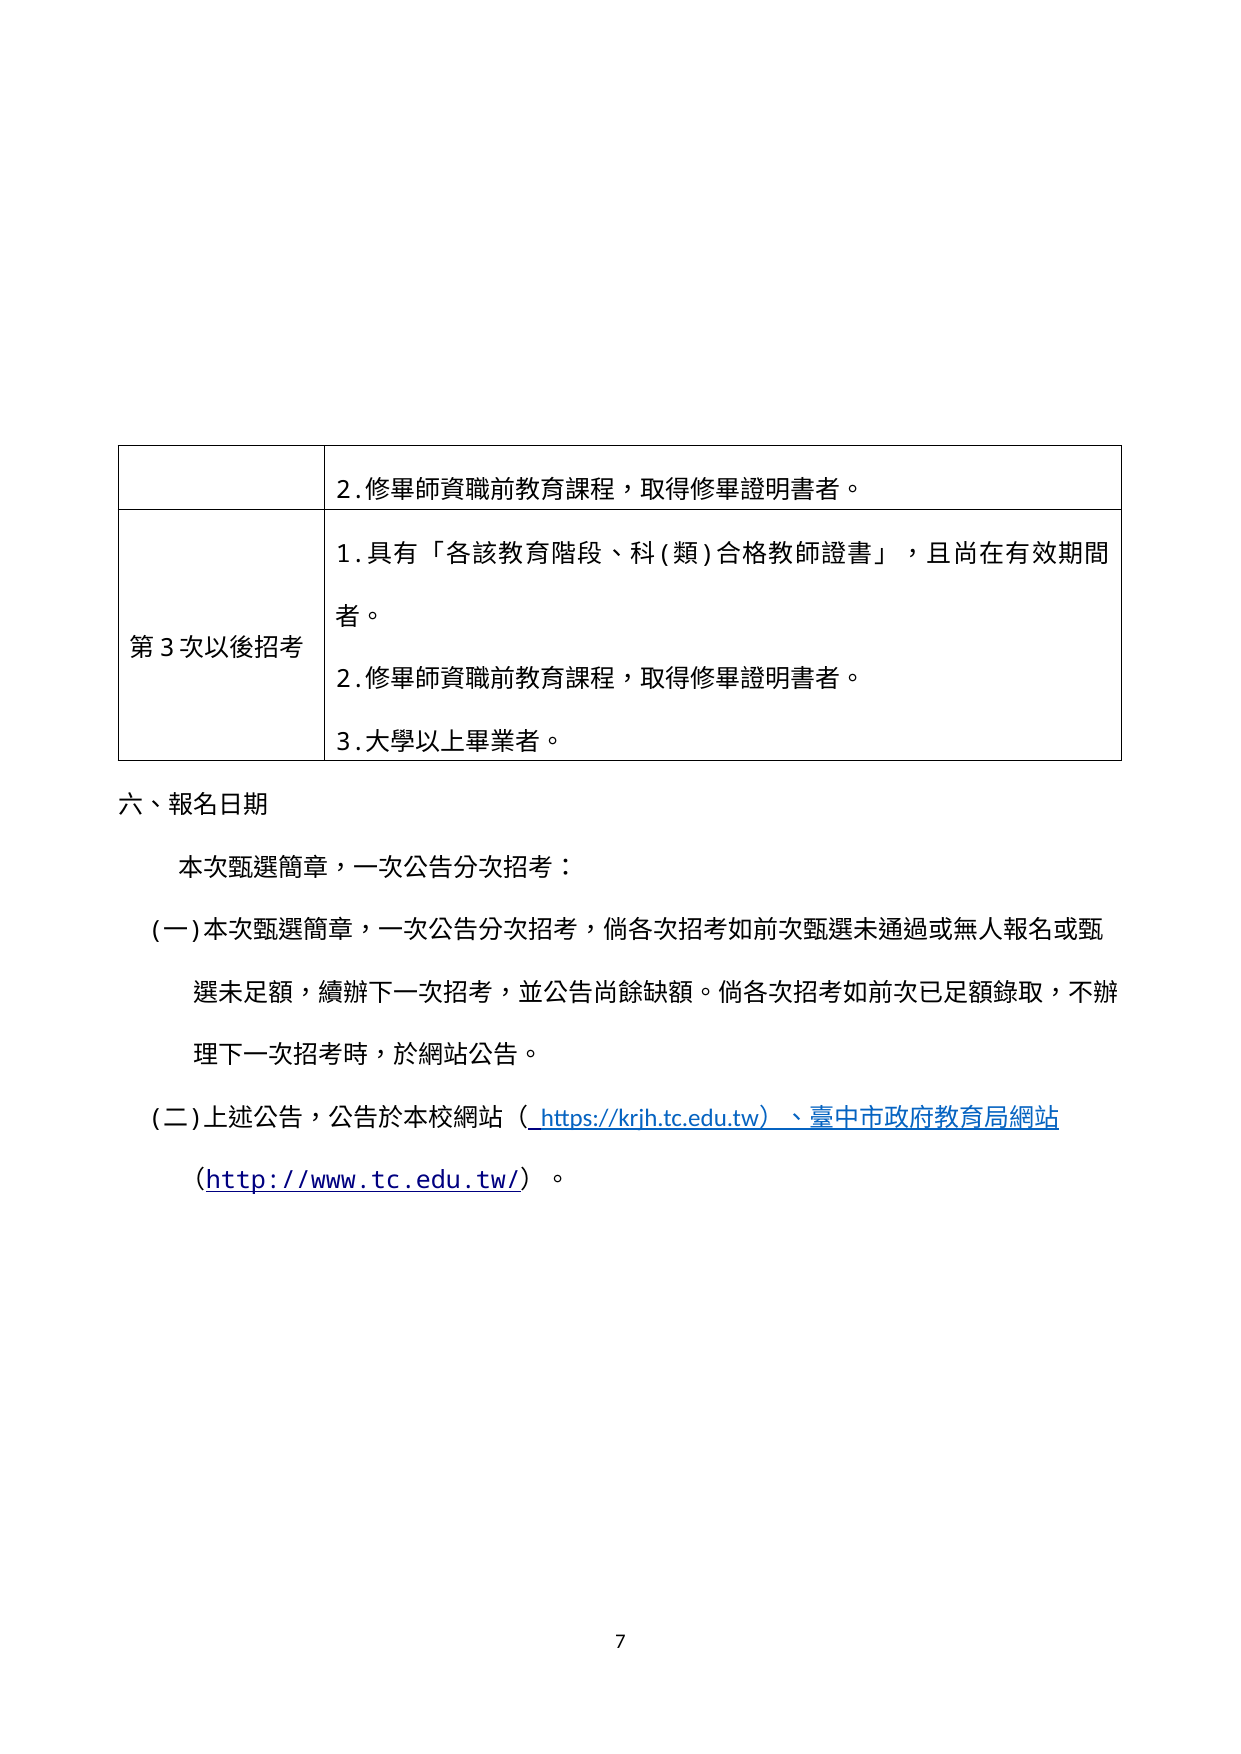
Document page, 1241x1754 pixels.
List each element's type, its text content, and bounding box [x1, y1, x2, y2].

text 六、報名日期 [118, 761, 1122, 823]
text (一)本次甄選簡章，一次公告分次招考，倘各次招考如前次甄選未通過或無人報名或甄 選未足額，續辦下一次招考，並公告尚餘缺額。倘各次招考如前次已足額錄取，不辦理下一次招考時，於網站公告。 [118, 886, 1122, 1073]
table_cell 1.具有「各該教育階段、科(類)合格教師證書」，且尚在有效期間者。 2.修畢師資職前教育課程，取得修畢證明書者。 3.大學以上畢業者。 [325, 510, 1121, 760]
text 本次甄選簡章，一次公告分次招考： [118, 823, 1122, 886]
table_cell [119, 446, 324, 509]
table_cell 第3次以後招考 [119, 510, 324, 760]
table_cell 2.修畢師資職前教育課程，取得修畢證明書者。 [325, 446, 1121, 509]
text (二)上述公告，公告於本校網站（ https://krjh.tc.edu.tw）、臺中市政府教育局網站 （http://www.tc.edu.tw/）。 [118, 1073, 1122, 1198]
